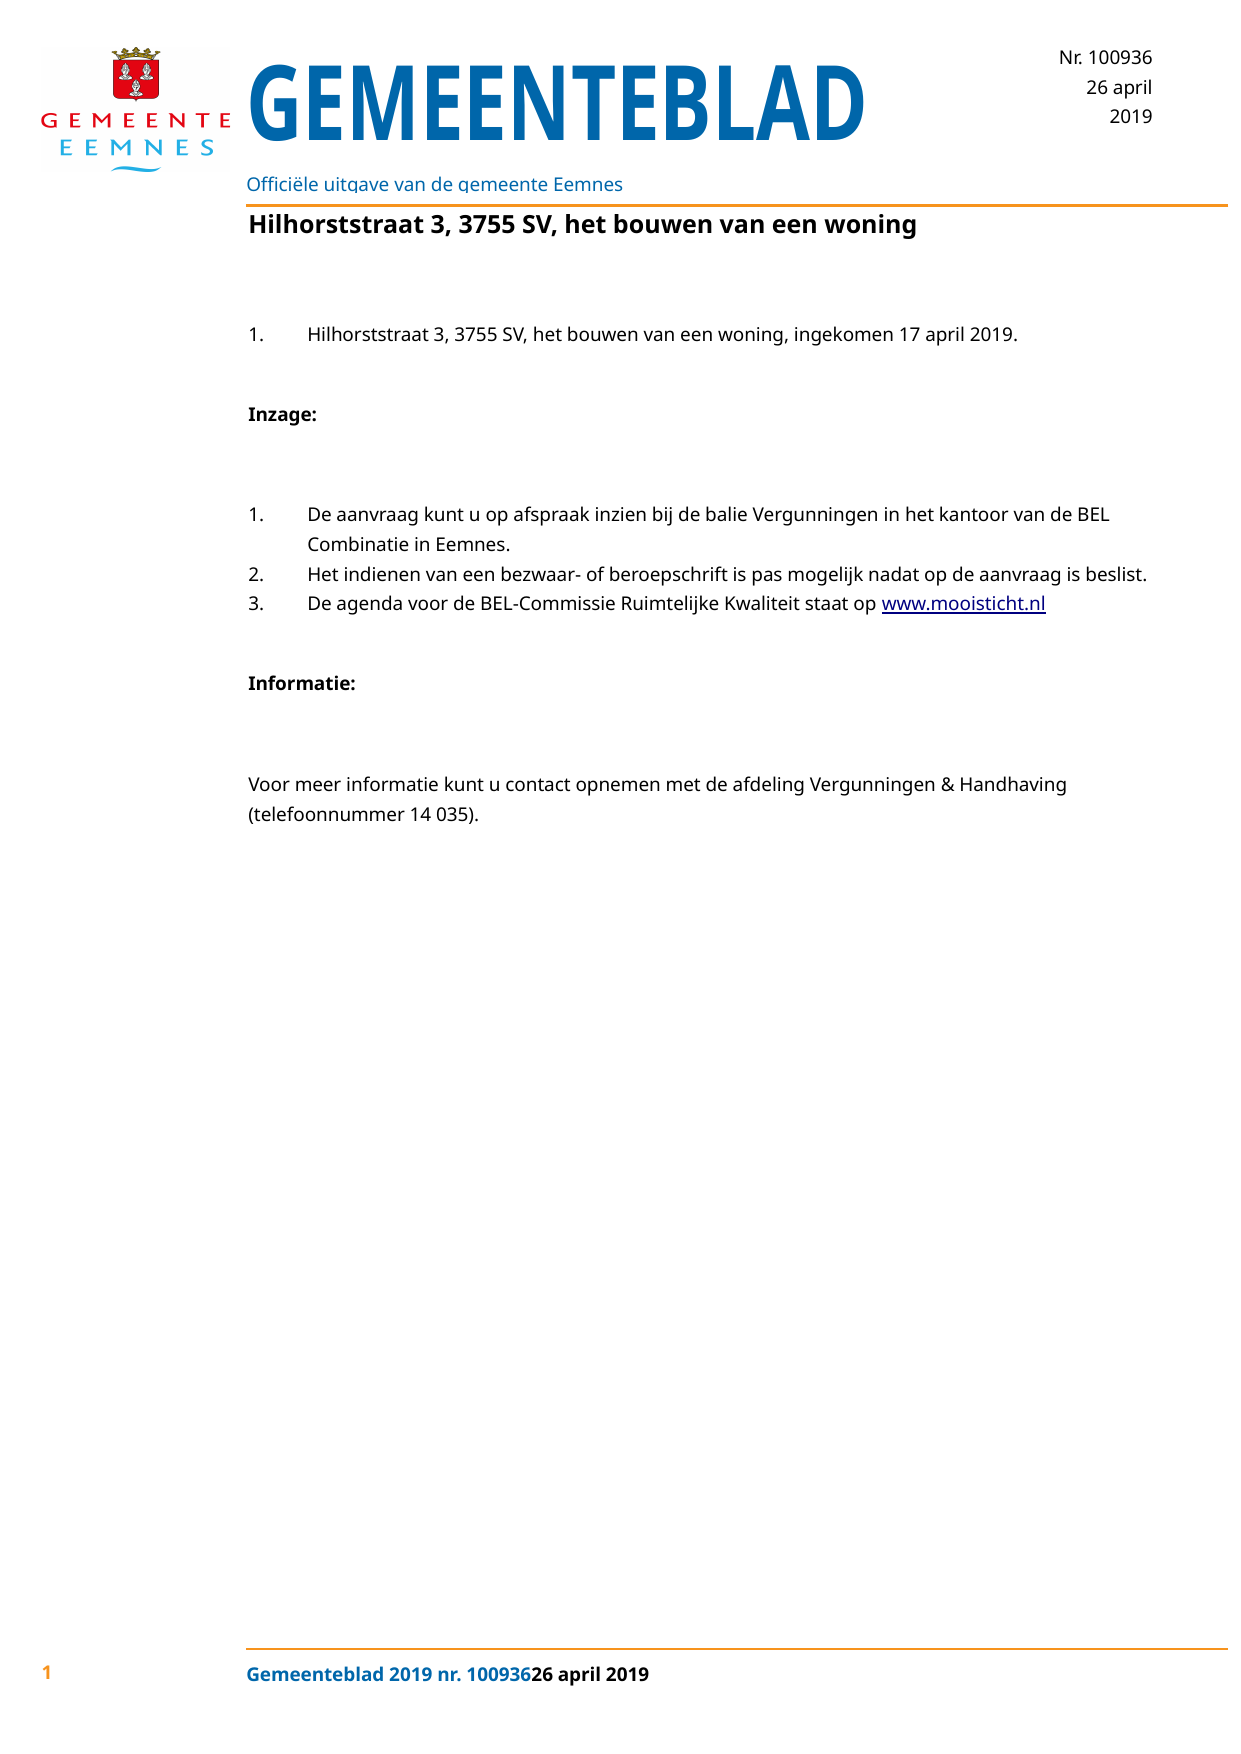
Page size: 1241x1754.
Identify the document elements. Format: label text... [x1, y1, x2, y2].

text Hilhorststraat 3, 3755 SV, het bouwen van een woning [248, 207, 1152, 241]
text Voor meer informatie kunt u contact opnemen met de afdeling Vergunningen & Handhaving (telefoonnummer 14 035). [248, 771, 1152, 826]
list Het indienen van een bezwaar- of beroepschrift is pas mogelijk nadat op de aanvraag is beslist. [248, 561, 1152, 586]
picture [41, 47, 231, 172]
text Informatie: [248, 670, 1152, 696]
list Hilhorststraat 3, 3755 SV, het bouwen van een woning, ingekomen 17 april 2019. [248, 321, 1152, 346]
list De agenda voor de BEL-Commissie Ruimtelijke Kwaliteit staat op www.mooisticht.nl [248, 590, 1152, 616]
list De aanvraag kunt u op afspraak inzien bij de balie Vergunningen in het kantoor van de BEL Combinatie in Eemnes. [248, 502, 1152, 557]
text Inzage: [248, 401, 1152, 426]
